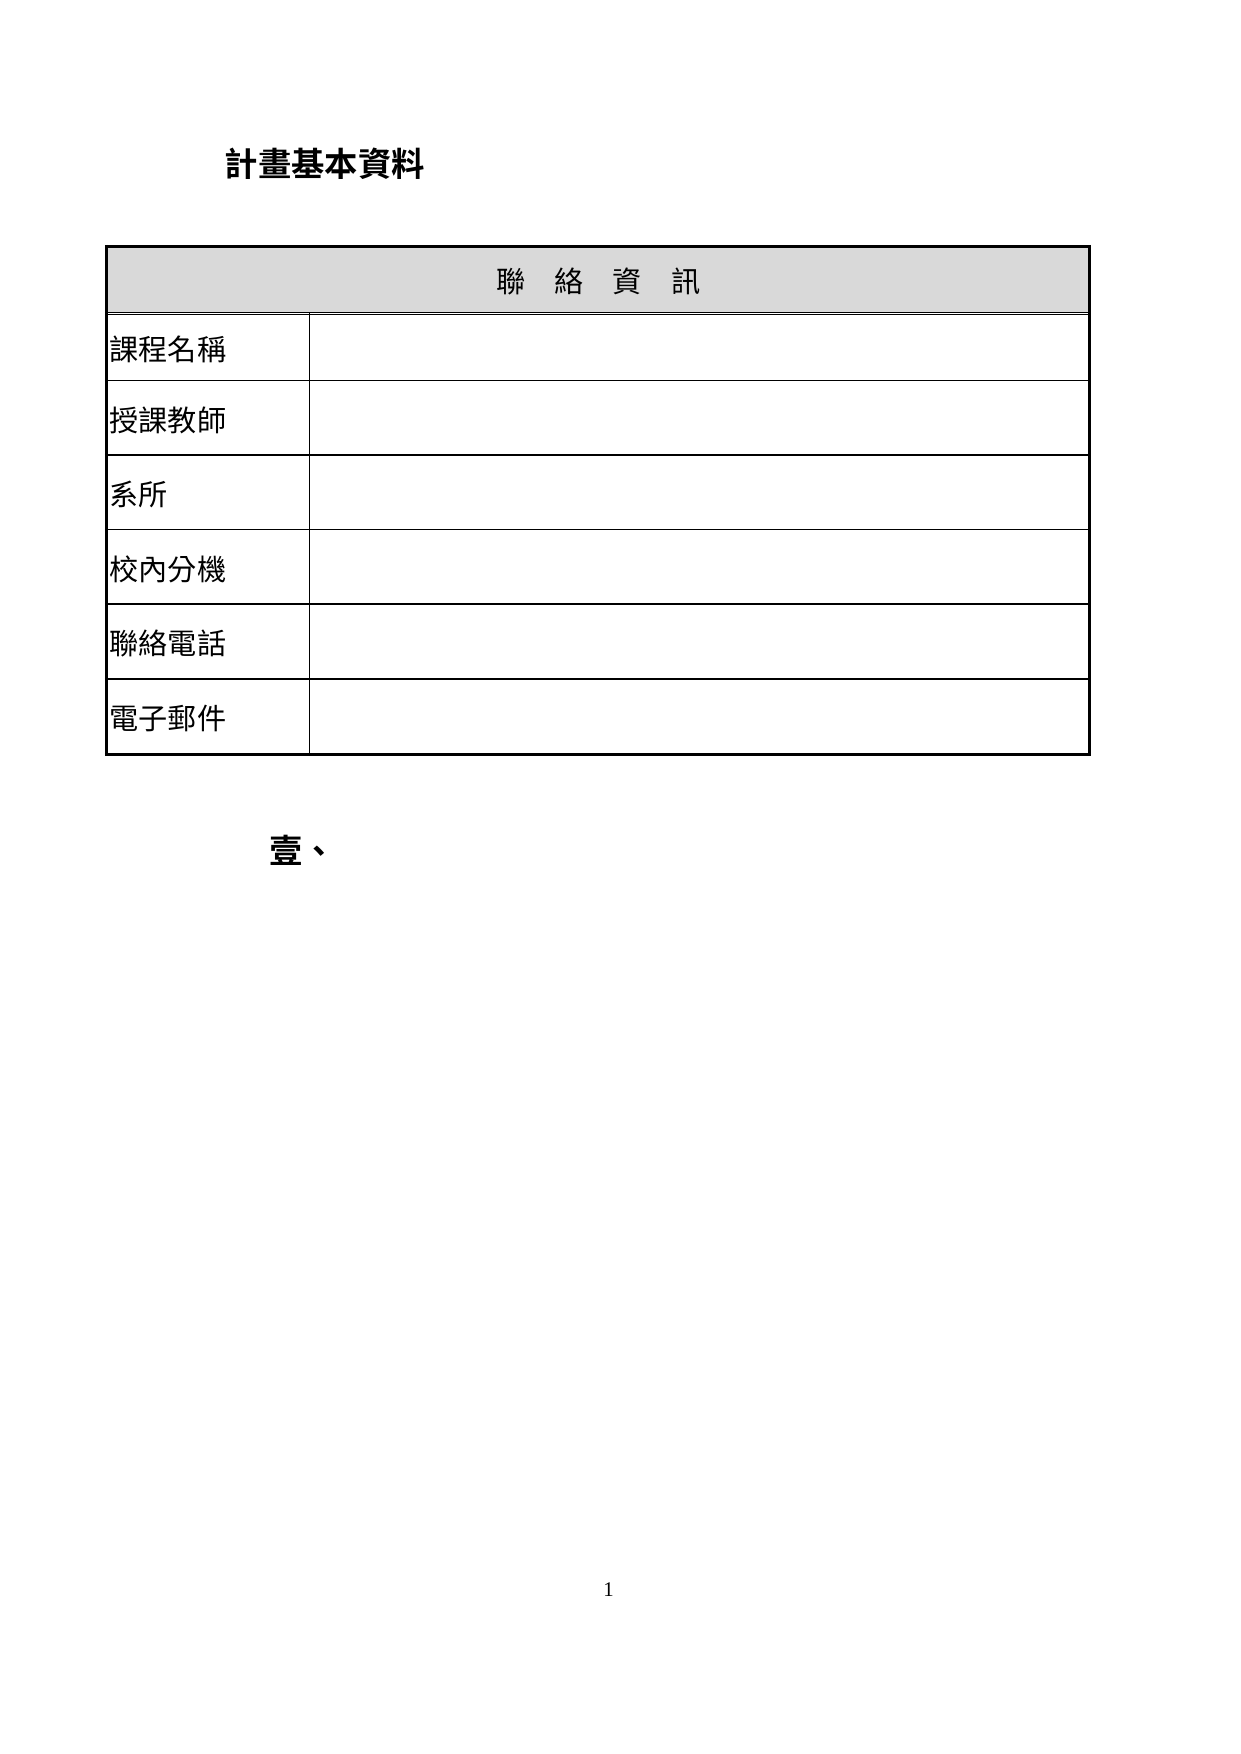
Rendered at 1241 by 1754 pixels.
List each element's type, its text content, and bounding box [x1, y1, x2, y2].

subtitle 計畫基本資料 [224, 120, 1110, 182]
table_cell 課程名稱 [108, 315, 309, 379]
table_cell 電子郵件 [108, 680, 309, 752]
table_cell [310, 315, 1088, 379]
table_cell [310, 530, 1088, 603]
table_cell [310, 456, 1088, 529]
table_cell [310, 381, 1088, 454]
table_header 聯 絡 資 訊 [108, 248, 1088, 312]
table_cell 授課教師 [108, 381, 309, 454]
table_cell 系所 [108, 456, 309, 529]
table_cell 校內分機 [108, 530, 309, 603]
table_cell 聯絡電話 [108, 605, 309, 678]
table_cell [310, 605, 1088, 678]
table_cell [310, 680, 1088, 752]
